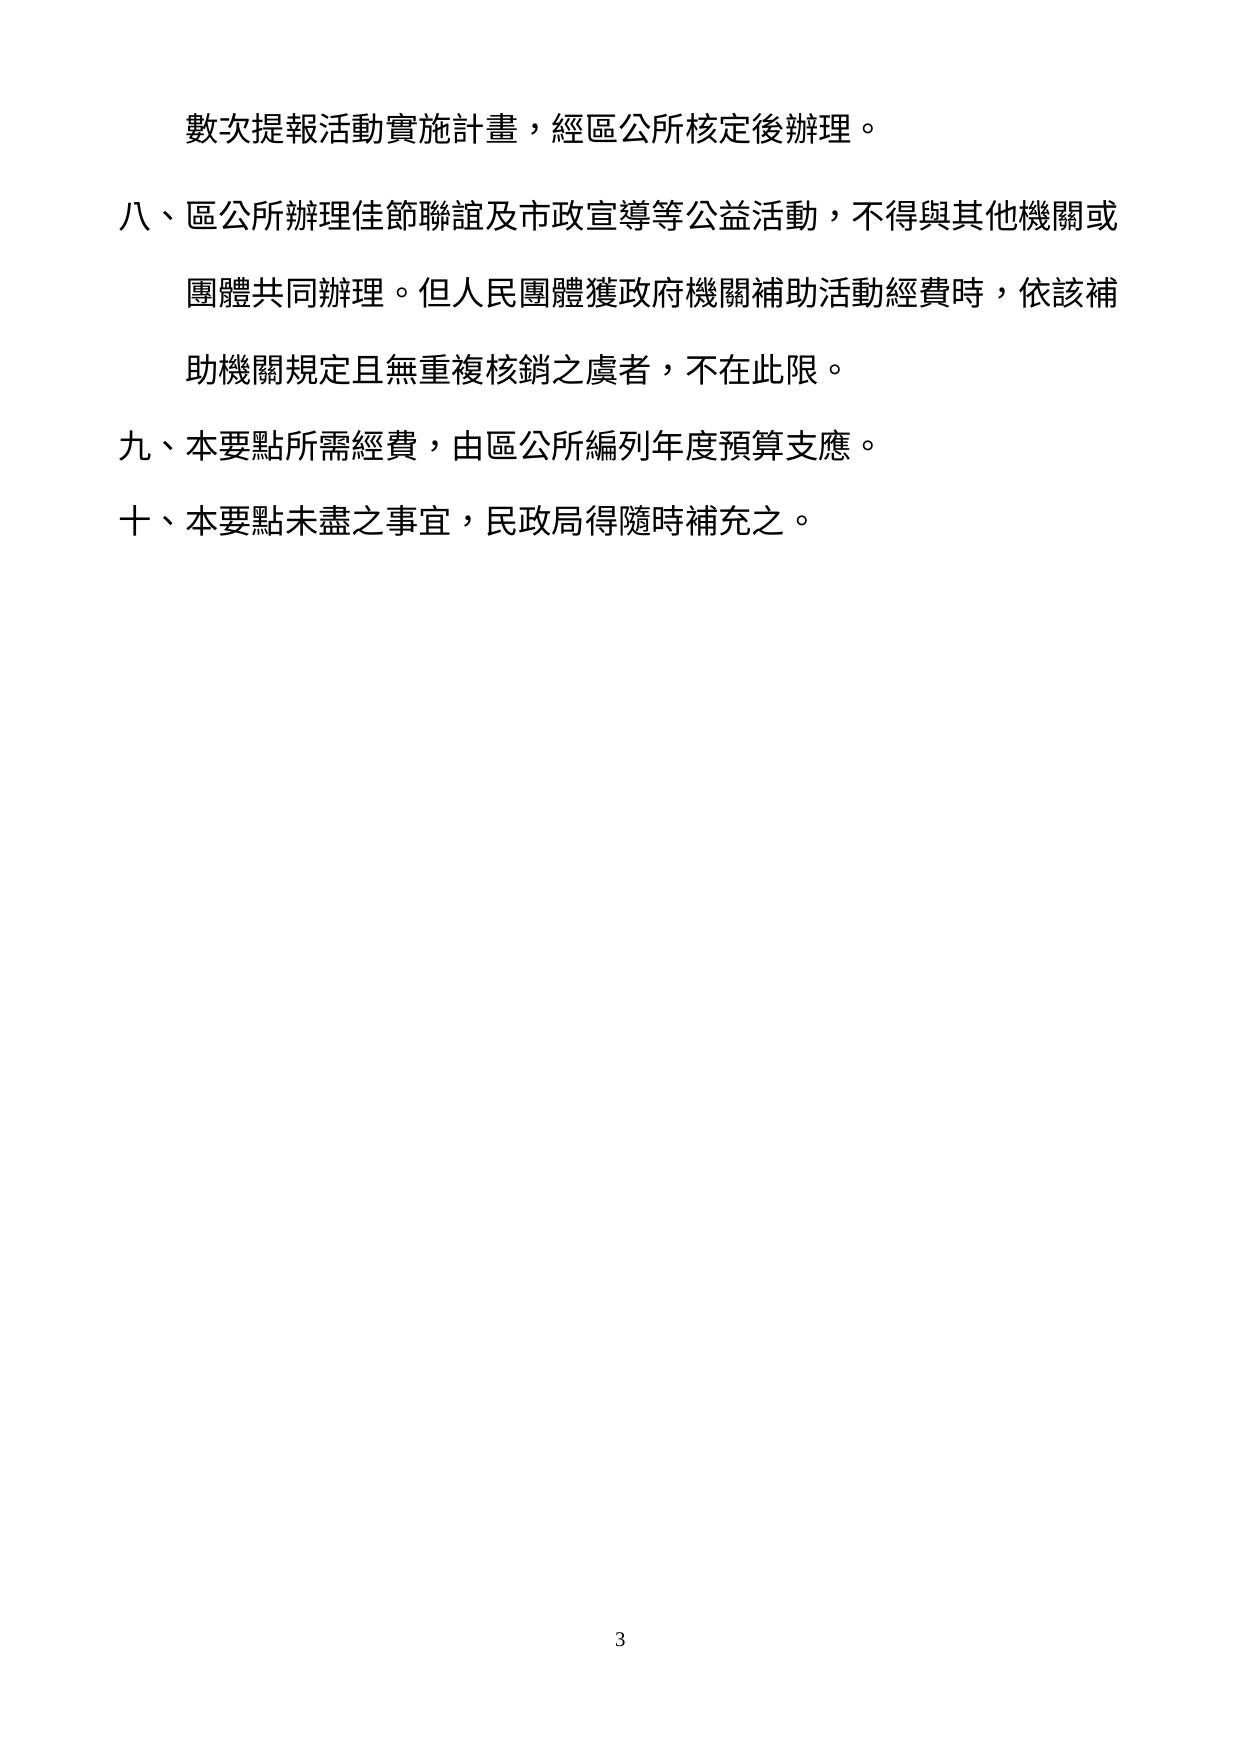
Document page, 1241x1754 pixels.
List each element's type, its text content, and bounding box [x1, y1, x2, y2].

text 九、本要點所需經費，由區公所編列年度預算支應。 [118, 407, 1122, 482]
text 八、區公所辦理佳節聯誼及市政宣導等公益活動，不得與其他機關或團體共同辦理。但人民團體獲政府機關補助活動經費時，依該補助機關規定且無重複核銷之虞者，不在此限。 [118, 176, 1122, 406]
text 數次提報活動實施計畫，經區公所核定後辦理。 [118, 89, 1122, 164]
text 十、本要點未盡之事宜，民政局得隨時補充之。 [118, 482, 1122, 557]
